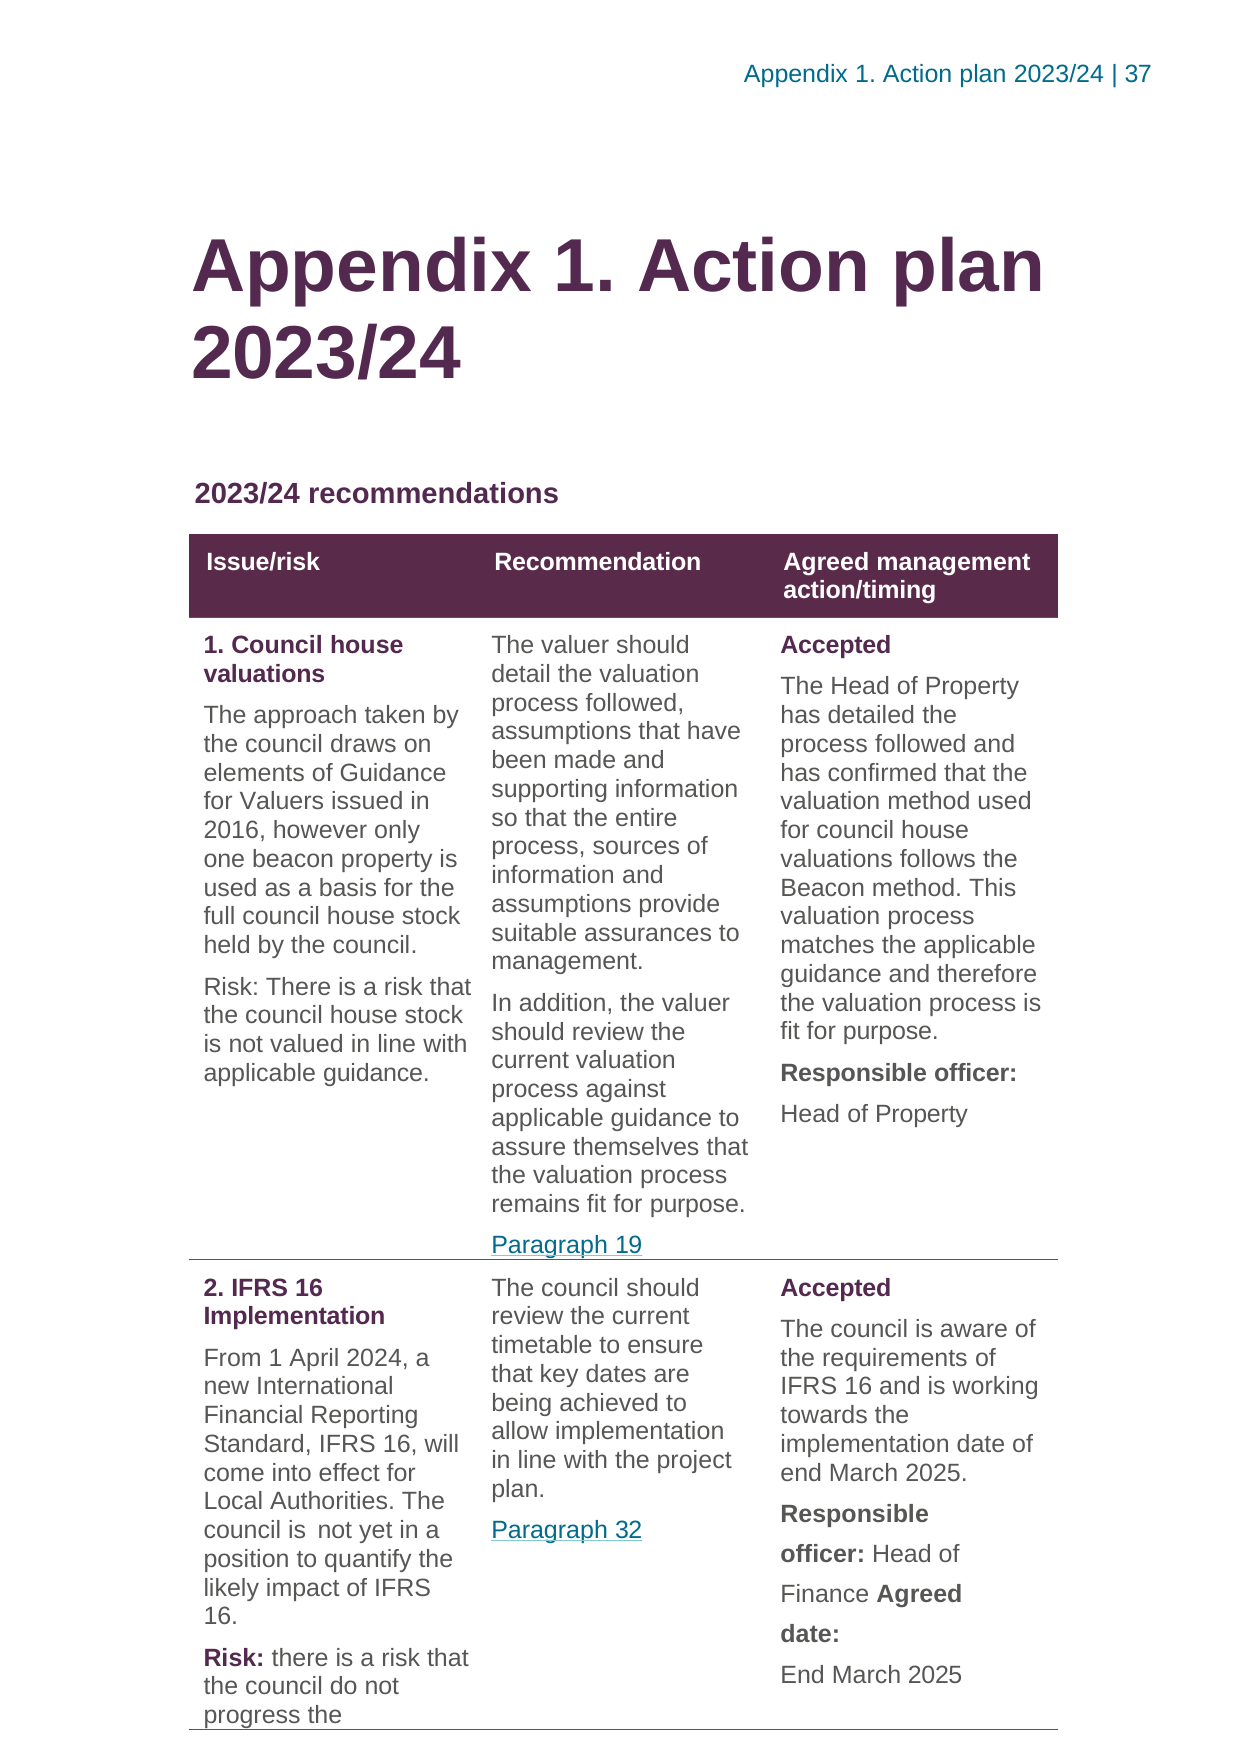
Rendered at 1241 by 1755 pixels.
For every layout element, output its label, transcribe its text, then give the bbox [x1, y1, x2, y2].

table_header Agreed management action/timing [765, 534, 1058, 617]
table_cell 2. IFRS 16 Implementation From 1 April 2024, a new International Financial Reporting Standard, IFRS 16, will come into effect for Local Authorities. The council is not yet in a position to quantify the likely impact of IFRS 16. Risk: there is a risk that the council do not progress the [189, 1260, 479, 1729]
subtitle Appendix 1. Action plan 2023/24 [191, 221, 1091, 394]
table_header Issue/risk [189, 534, 479, 617]
table_header Recommendation [479, 534, 765, 617]
table_cell 1. Council house valuations The approach taken by the council draws on elements of Guidance for Valuers issued in 2016, however only one beacon property is used as a basis for the full council house stock held by the council. Risk: There is a risk that the council house stock is not valued in line with applicable guidance. [189, 618, 479, 1259]
table_cell The valuer should detail the valuation process followed, assumptions that have been made and supporting information so that the entire process, sources of information and assumptions provide suitable assurances to management. In addition, the valuer should review the current valuation process against applicable guidance to assure themselves that the valuation process remains fit for purpose. Paragraph 19 [479, 618, 765, 1259]
table_cell The council should review the current timetable to ensure that key dates are being achieved to allow implementation in line with the project plan. Paragraph 32 [479, 1260, 765, 1729]
text 2023/24 recommendations [150, 476, 1091, 509]
table_cell Accepted The Head of Property has detailed the process followed and has confirmed that the valuation method used for council house valuations follows the Beacon method. This valuation process matches the applicable guidance and therefore the valuation process is fit for purpose. Responsible officer: Head of Property [765, 618, 1058, 1259]
table_cell Accepted The council is aware of the requirements of IFRS 16 and is working towards the implementation date of end March 2025. Responsible officer: Head of Finance Agreed date: End March 2025 [765, 1260, 1058, 1729]
